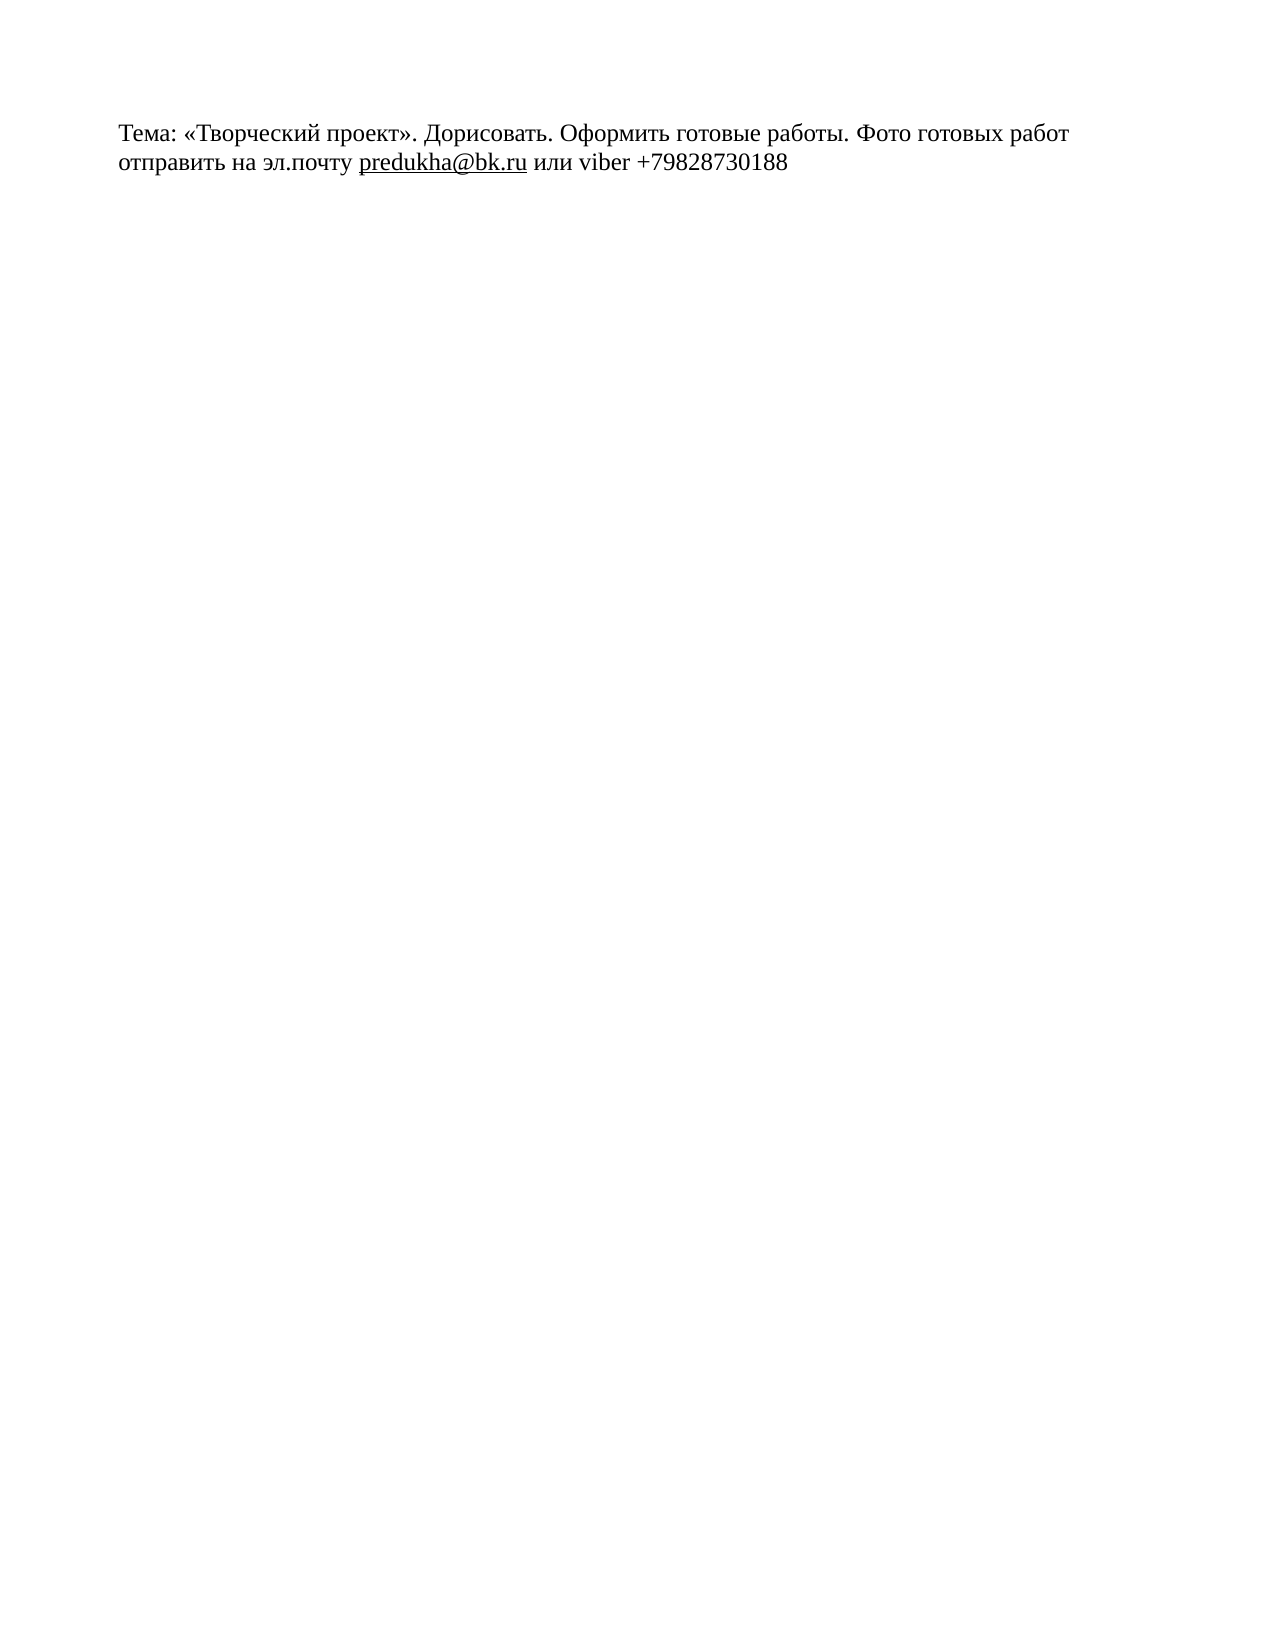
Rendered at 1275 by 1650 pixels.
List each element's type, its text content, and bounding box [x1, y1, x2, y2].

text Тема: «Творческий проект». Дорисовать. Оформить готовые работы. Фото готовых работ отправить на эл.почту predukha@bk.ru или viber +79828730188 [118, 118, 1157, 176]
